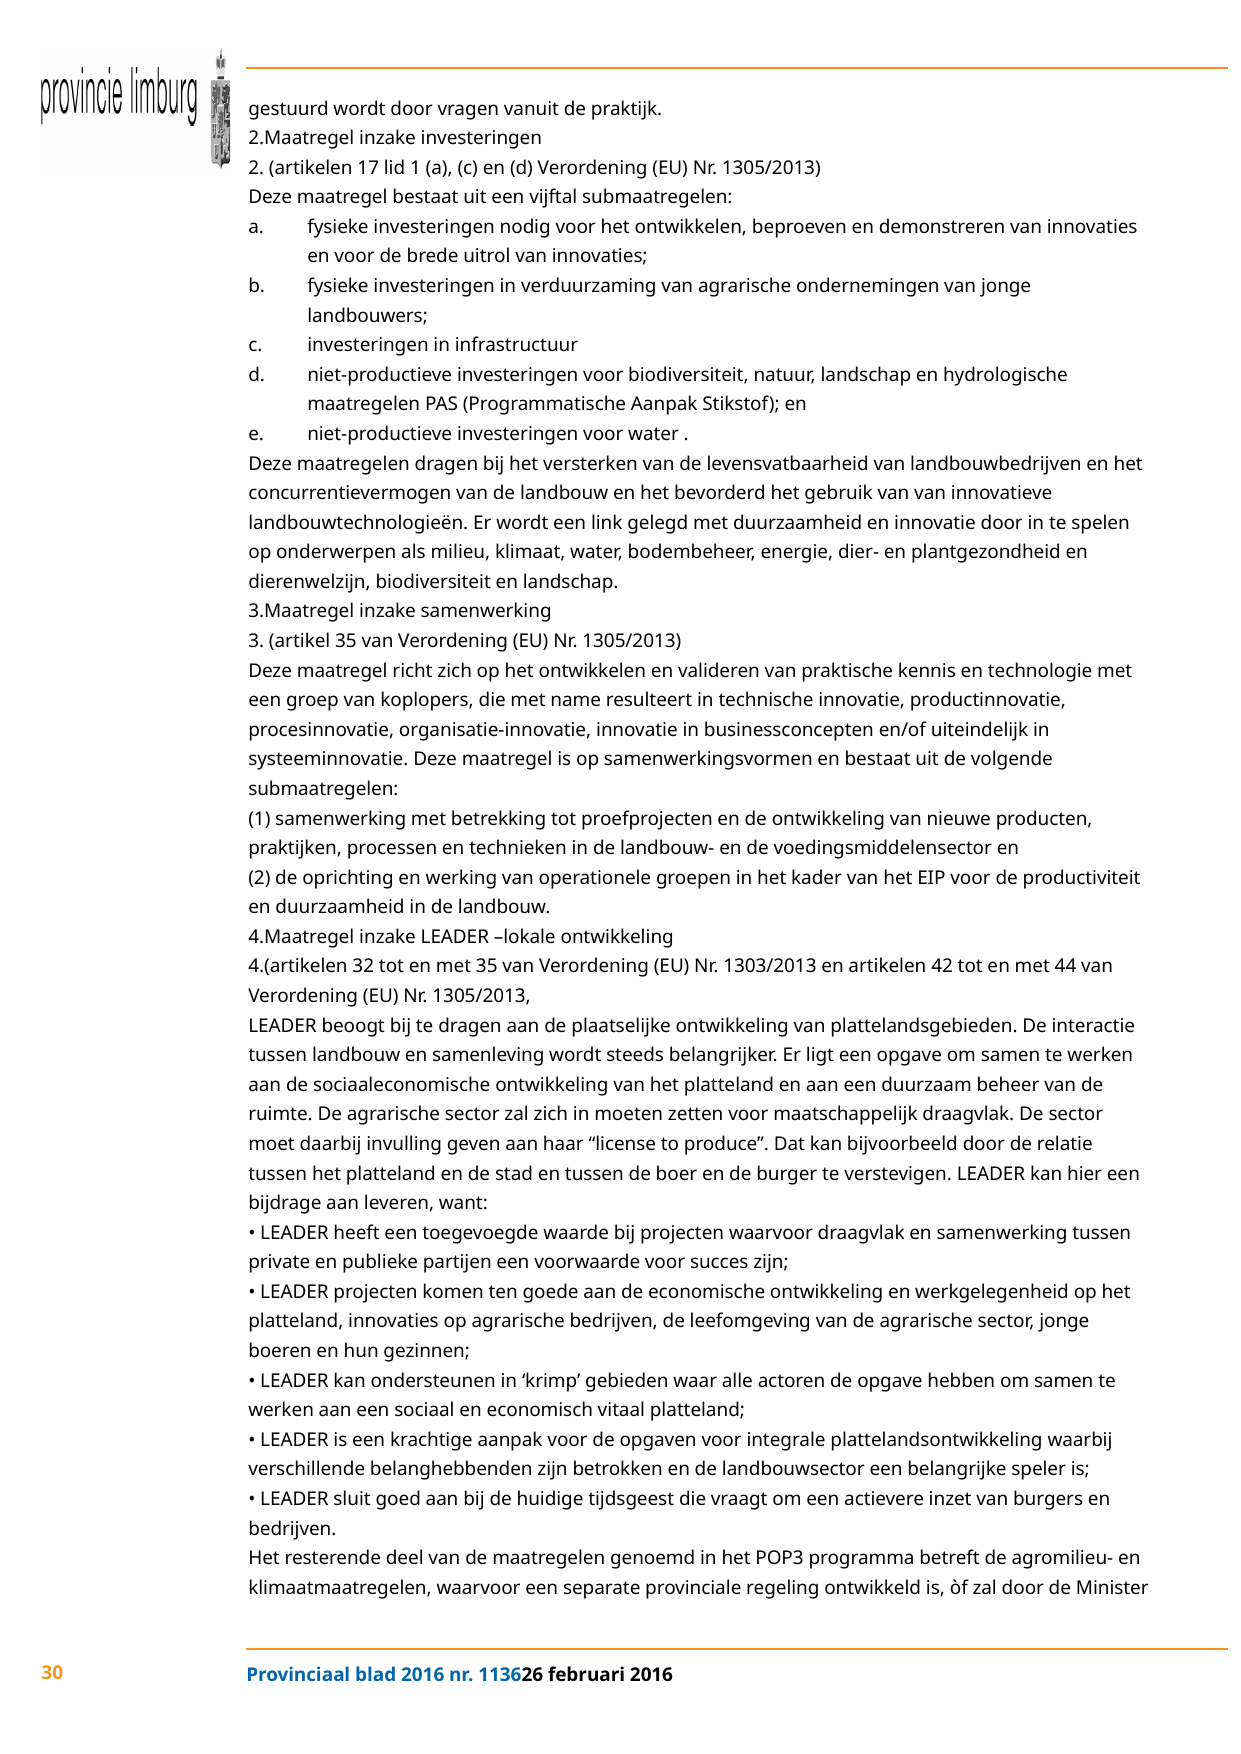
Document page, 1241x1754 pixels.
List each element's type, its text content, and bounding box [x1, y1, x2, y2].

text 2. (artikelen 17 lid 1 (a), (c) en (d) Verordening (EU) Nr. 1305/2013) [248, 154, 1152, 180]
text 2.Maatregel inzake investeringen [248, 124, 1152, 150]
text Deze maatregel richt zich op het ontwikkelen en valideren van praktische kennis en technologie met een groep van koplopers, die met name resulteert in technische innovatie, productinnovatie, procesinnovatie, organisatie-innovatie, innovatie in businessconcepten en/of uiteindelijk in systeeminnovatie. Deze maatregel is op samenwerkingsvormen en bestaat uit de volgende submaatregelen: [248, 657, 1152, 801]
text • LEADER heeft een toegevoegde waarde bij projecten waarvoor draagvlak en samenwerking tussen private en publieke partijen een voorwaarde voor succes zijn; [248, 1219, 1152, 1274]
text • LEADER kan ondersteunen in ‘krimp’ gebieden waar alle actoren de opgave hebben om samen te werken aan een sociaal en economisch vitaal platteland; [248, 1367, 1152, 1422]
text Deze maatregelen dragen bij het versterken van de levensvatbaarheid van landbouwbedrijven en het concurrentievermogen van de landbouw en het bevorderd het gebruik van van innovatieve landbouwtechnologieën. Er wordt een link gelegd met duurzaamheid en innovatie door in te spelen op onderwerpen als milieu, klimaat, water, bodembeheer, energie, dier- en plantgezondheid en dierenwelzijn, biodiversiteit en landschap. [248, 450, 1152, 594]
list investeringen in infrastructuur [248, 331, 1152, 357]
text 4.Maatregel inzake LEADER –lokale ontwikkeling [248, 923, 1152, 949]
list niet-productieve investeringen voor water . [248, 420, 1152, 446]
text (1) samenwerking met betrekking tot proefprojecten en de ontwikkeling van nieuwe producten, praktijken, processen en technieken in de landbouw- en de voedingsmiddelensector en [248, 805, 1152, 860]
text • LEADER is een krachtige aanpak voor de opgaven voor integrale plattelandsontwikkeling waarbij verschillende belanghebbenden zijn betrokken en de landbouwsector een belangrijke speler is; [248, 1426, 1152, 1481]
text Het resterende deel van de maatregelen genoemd in het POP3 programma betreft de agromilieu- en klimaatmaatregelen, waarvoor een separate provinciale regeling ontwikkeld is, òf zal door de Minister [248, 1544, 1152, 1600]
list fysieke investeringen in verduurzaming van agrarische ondernemingen van jonge landbouwers; [248, 272, 1152, 328]
text LEADER beoogt bij te dragen aan de plaatselijke ontwikkeling van plattelandsgebieden. De interactie tussen landbouw en samenleving wordt steeds belangrijker. Er ligt een opgave om samen te werken aan de sociaaleconomische ontwikkeling van het platteland en aan een duurzaam beheer van de ruimte. De agrarische sector zal zich in moeten zetten voor maatschappelijk draagvlak. De sector moet daarbij invulling geven aan haar “license to produce”. Dat kan bijvoorbeeld door de relatie tussen het platteland en de stad en tussen de boer en de burger te verstevigen. LEADER kan hier een bijdrage aan leveren, want: [248, 1012, 1152, 1215]
text 3. (artikel 35 van Verordening (EU) Nr. 1305/2013) [248, 627, 1152, 653]
text Deze maatregel bestaat uit een vijftal submaatregelen: [248, 183, 1152, 209]
picture [41, 47, 231, 172]
list niet-productieve investeringen voor biodiversiteit, natuur, landschap en hydrologische maatregelen PAS (Programmatische Aanpak Stikstof); en [248, 361, 1152, 416]
list fysieke investeringen nodig voor het ontwikkelen, beproeven en demonstreren van innovaties en voor de brede uitrol van innovaties; [248, 213, 1152, 268]
text 3.Maatregel inzake samenwerking [248, 598, 1152, 623]
text • LEADER projecten komen ten goede aan de economische ontwikkeling en werkgelegenheid op het platteland, innovaties op agrarische bedrijven, de leefomgeving van de agrarische sector, jonge boeren en hun gezinnen; [248, 1278, 1152, 1363]
text gestuurd wordt door vragen vanuit de praktijk. [248, 95, 1152, 121]
text 4.(artikelen 32 tot en met 35 van Verordening (EU) Nr. 1303/2013 en artikelen 42 tot en met 44 van Verordening (EU) Nr. 1305/2013, [248, 953, 1152, 1008]
text • LEADER sluit goed aan bij de huidige tijdsgeest die vraagt om een actievere inzet van burgers en bedrijven. [248, 1485, 1152, 1541]
text (2) de oprichting en werking van operationele groepen in het kader van het EIP voor de productiviteit en duurzaamheid in de landbouw. [248, 864, 1152, 919]
